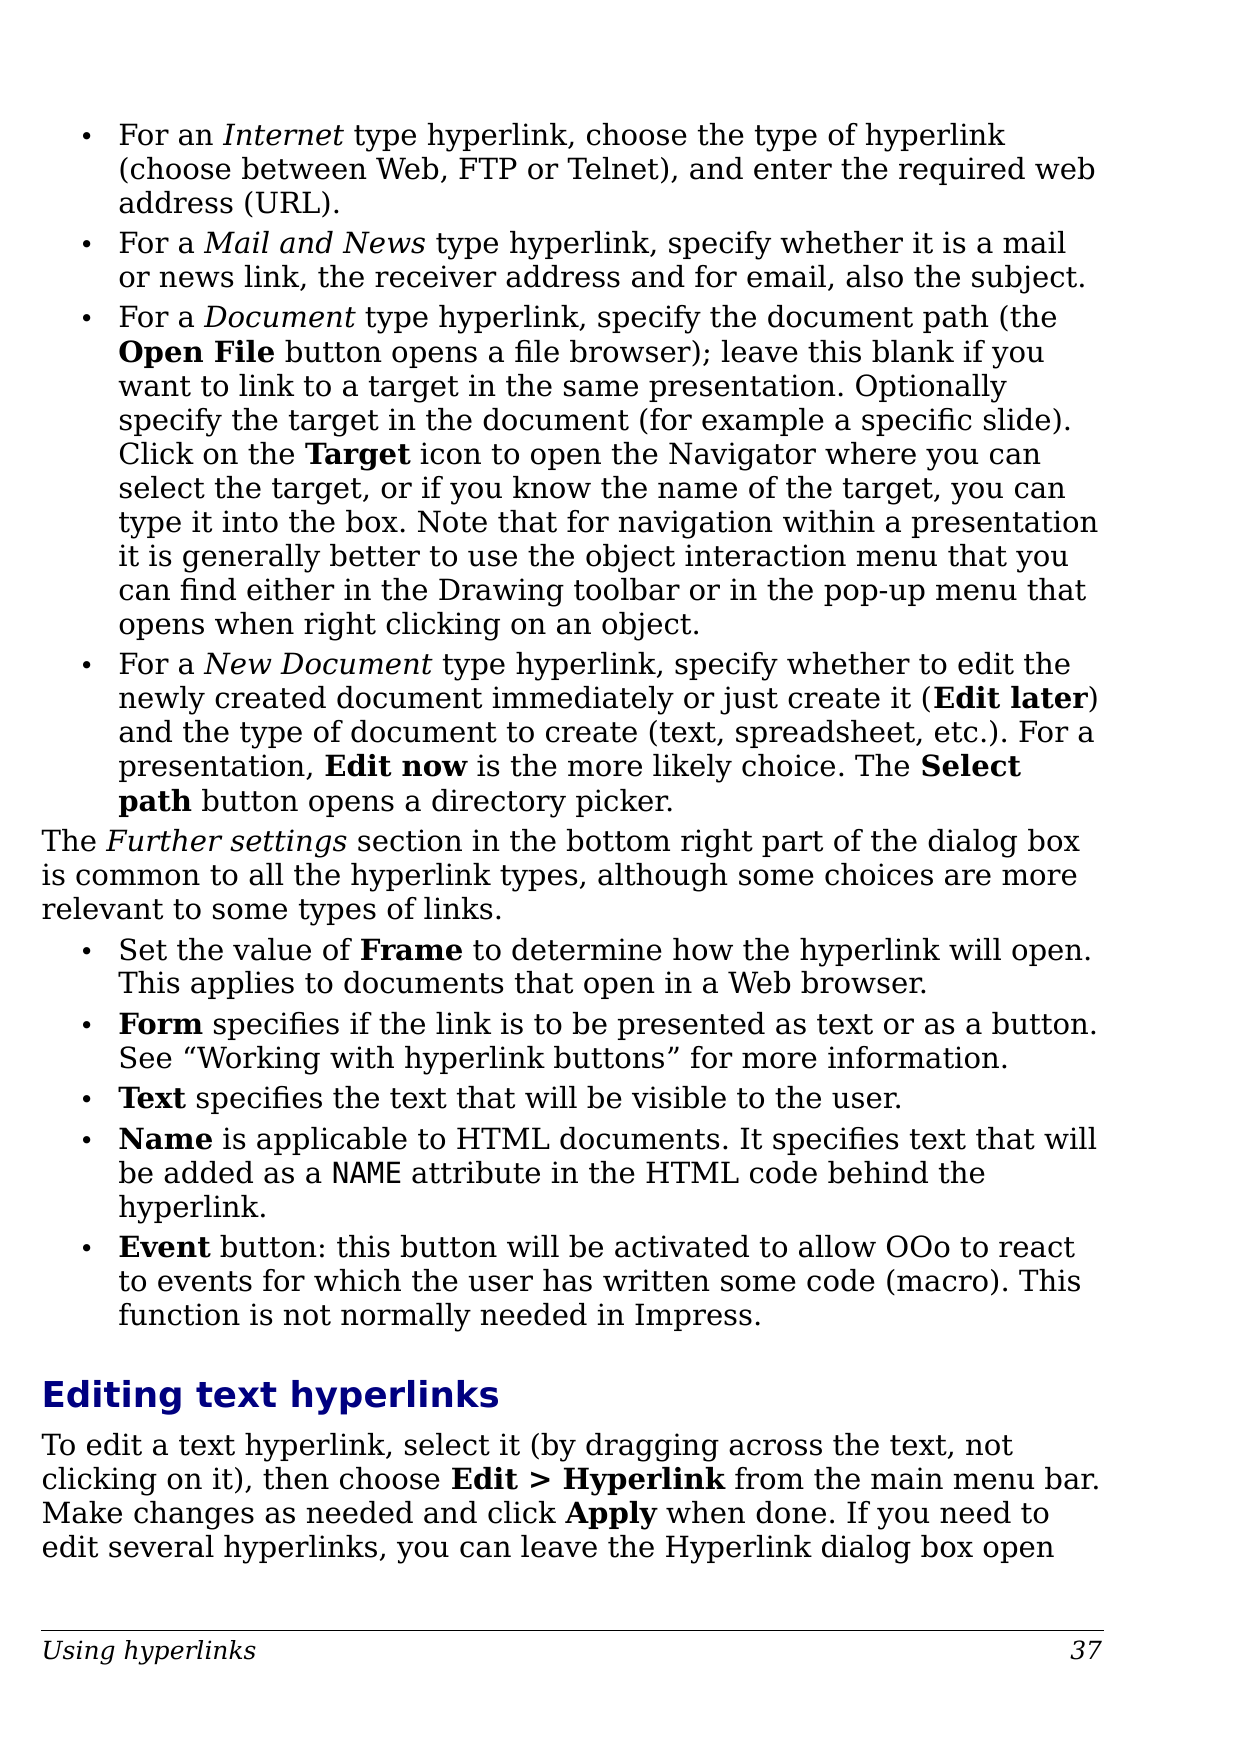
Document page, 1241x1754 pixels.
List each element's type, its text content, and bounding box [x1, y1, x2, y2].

subtitle Editing text hyperlinks [41, 1374, 1104, 1416]
list Set the value of Frame to determine how the hyperlink will open. This applies to documents that open in a Web browser. [79, 932, 1104, 1001]
list Form specifies if the link is to be presented as text or as a button. See “Working with hyperlink buttons” for more information. [79, 1007, 1104, 1075]
list For an Internet type hyperlink, choose the type of hyperlink (choose between Web, FTP or Telnet), and enter the required web address (URL). [79, 118, 1104, 220]
list Text specifies the text that will be visible to the user. [79, 1081, 1104, 1116]
list For a Document type hyperlink, specify the document path (the Open File button opens a file browser); leave this blank if you want to link to a target in the same presentation. Optionally specify the target in the document (for example a specific slide). Click on the Target icon to open the Navigator where you can select the target, or if you know the name of the target, you can type it into the box. Note that for navigation within a presentation it is generally better to use the object interaction menu that you can find either in the Drawing toolbar or in the pop-up menu that opens when right clicking on an object. [79, 300, 1104, 641]
text To edit a text hyperlink, select it (by dragging across the text, not clicking on it), then choose Edit > Hyperlink from the main menu bar. Make changes as needed and click Apply when done. If you need to edit several hyperlinks, you can leave the Hyperlink dialog box open [41, 1428, 1104, 1564]
list For a Mail and News type hyperlink, specify whether it is a mail or news link, the receiver address and for email, also the subject. [79, 226, 1104, 294]
list Name is applicable to HTML documents. It specifies text that will be added as a NAME attribute in the HTML code behind the hyperlink. [79, 1122, 1104, 1224]
list The Further settings section in the bottom right part of the dialog box is common to all the hyperlink types, although some choices are more relevant to some types of links. [41, 824, 1104, 926]
list For a New Document type hyperlink, specify whether to edit the newly created document immediately or just create it (Edit later) and the type of document to create (text, spreadsheet, etc.). For a presentation, Edit now is the more likely choice. The Select path button opens a directory picker. [79, 647, 1104, 818]
list Event button: this button will be activated to allow OOo to react to events for which the user has written some code (macro). This function is not normally needed in Impress. [79, 1230, 1104, 1333]
